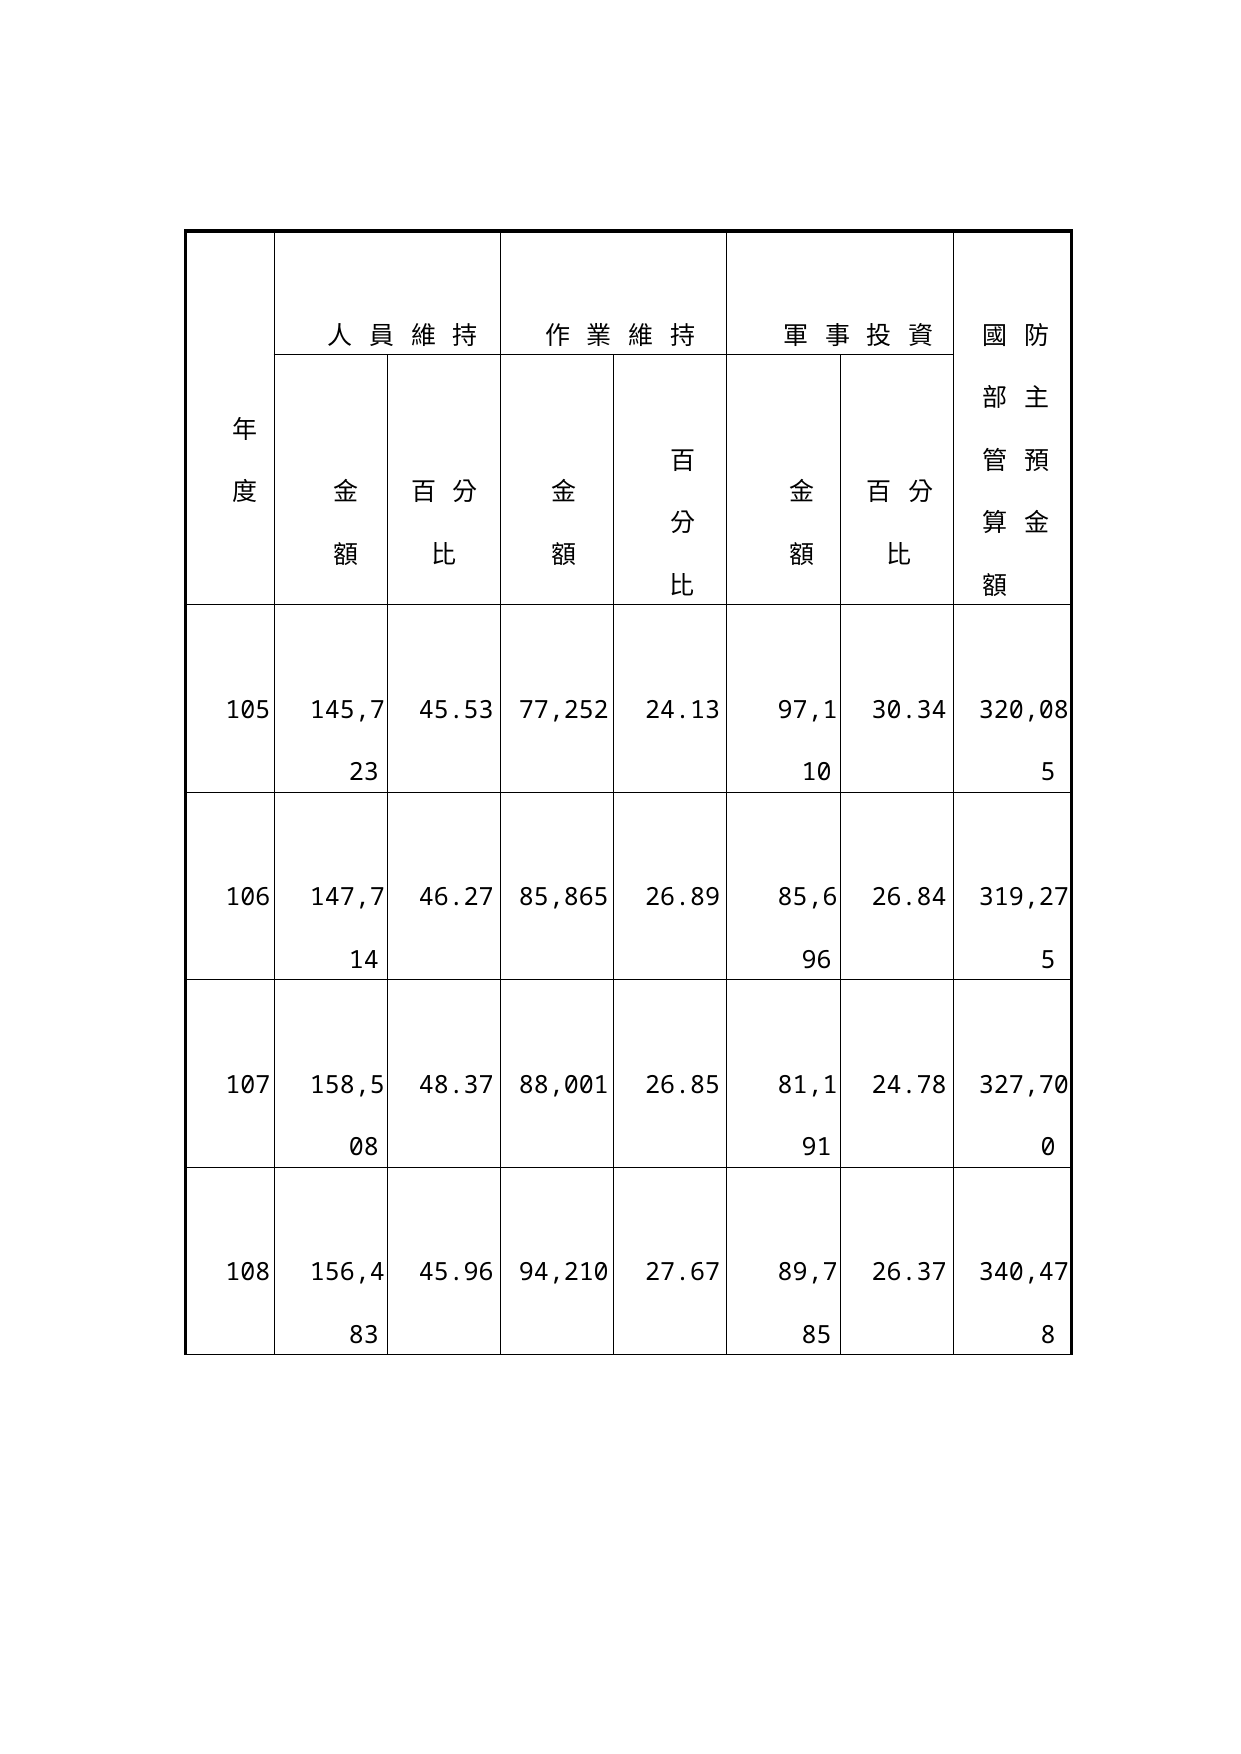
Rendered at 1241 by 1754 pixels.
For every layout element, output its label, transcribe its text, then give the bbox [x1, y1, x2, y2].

table_cell 156,483 [275, 1168, 387, 1354]
table_cell 48.37 [388, 980, 500, 1167]
table_header 軍事投資 [727, 233, 953, 354]
table_cell 320,085 [954, 605, 1070, 792]
table_cell 106 [187, 793, 274, 979]
table_cell 319,275 [954, 793, 1070, 979]
table_cell 97,110 [727, 605, 840, 792]
table_cell 327,700 [954, 980, 1070, 1167]
table_cell 81,191 [727, 980, 840, 1167]
table_cell 105 [187, 605, 274, 792]
table_header 作業維持 [501, 233, 726, 354]
table_cell 158,508 [275, 980, 387, 1167]
table_cell 24.78 [841, 980, 953, 1167]
table_cell 45.96 [388, 1168, 500, 1354]
table_header 國防部主管預算金額 [954, 233, 1070, 604]
table_cell 百分比 [841, 355, 953, 604]
table_cell 百分比 [614, 355, 726, 604]
table_cell 26.89 [614, 793, 726, 979]
table_cell 26.85 [614, 980, 726, 1167]
table_cell 77,252 [501, 605, 613, 792]
table_cell 金額 [727, 355, 840, 604]
table_cell 金額 [275, 355, 387, 604]
table_header 人員維持 [275, 233, 500, 354]
table_cell 26.84 [841, 793, 953, 979]
table_cell 94,210 [501, 1168, 613, 1354]
table_cell 145,723 [275, 605, 387, 792]
table_cell 46.27 [388, 793, 500, 979]
table_cell 26.37 [841, 1168, 953, 1354]
table_cell 85,696 [727, 793, 840, 979]
table_cell 89,785 [727, 1168, 840, 1354]
table_cell 107 [187, 980, 274, 1167]
table_cell 108 [187, 1168, 274, 1354]
table_cell 30.34 [841, 605, 953, 792]
table_cell 金 額 [501, 355, 613, 604]
table_header 年度 [187, 233, 274, 604]
table_cell 45.53 [388, 605, 500, 792]
table_cell 88,001 [501, 980, 613, 1167]
table_cell 27.67 [614, 1168, 726, 1354]
table_cell 147,714 [275, 793, 387, 979]
table_cell 85,865 [501, 793, 613, 979]
table_cell 24.13 [614, 605, 726, 792]
table_cell 340,478 [954, 1168, 1070, 1354]
table_cell 百分比 [388, 355, 500, 604]
